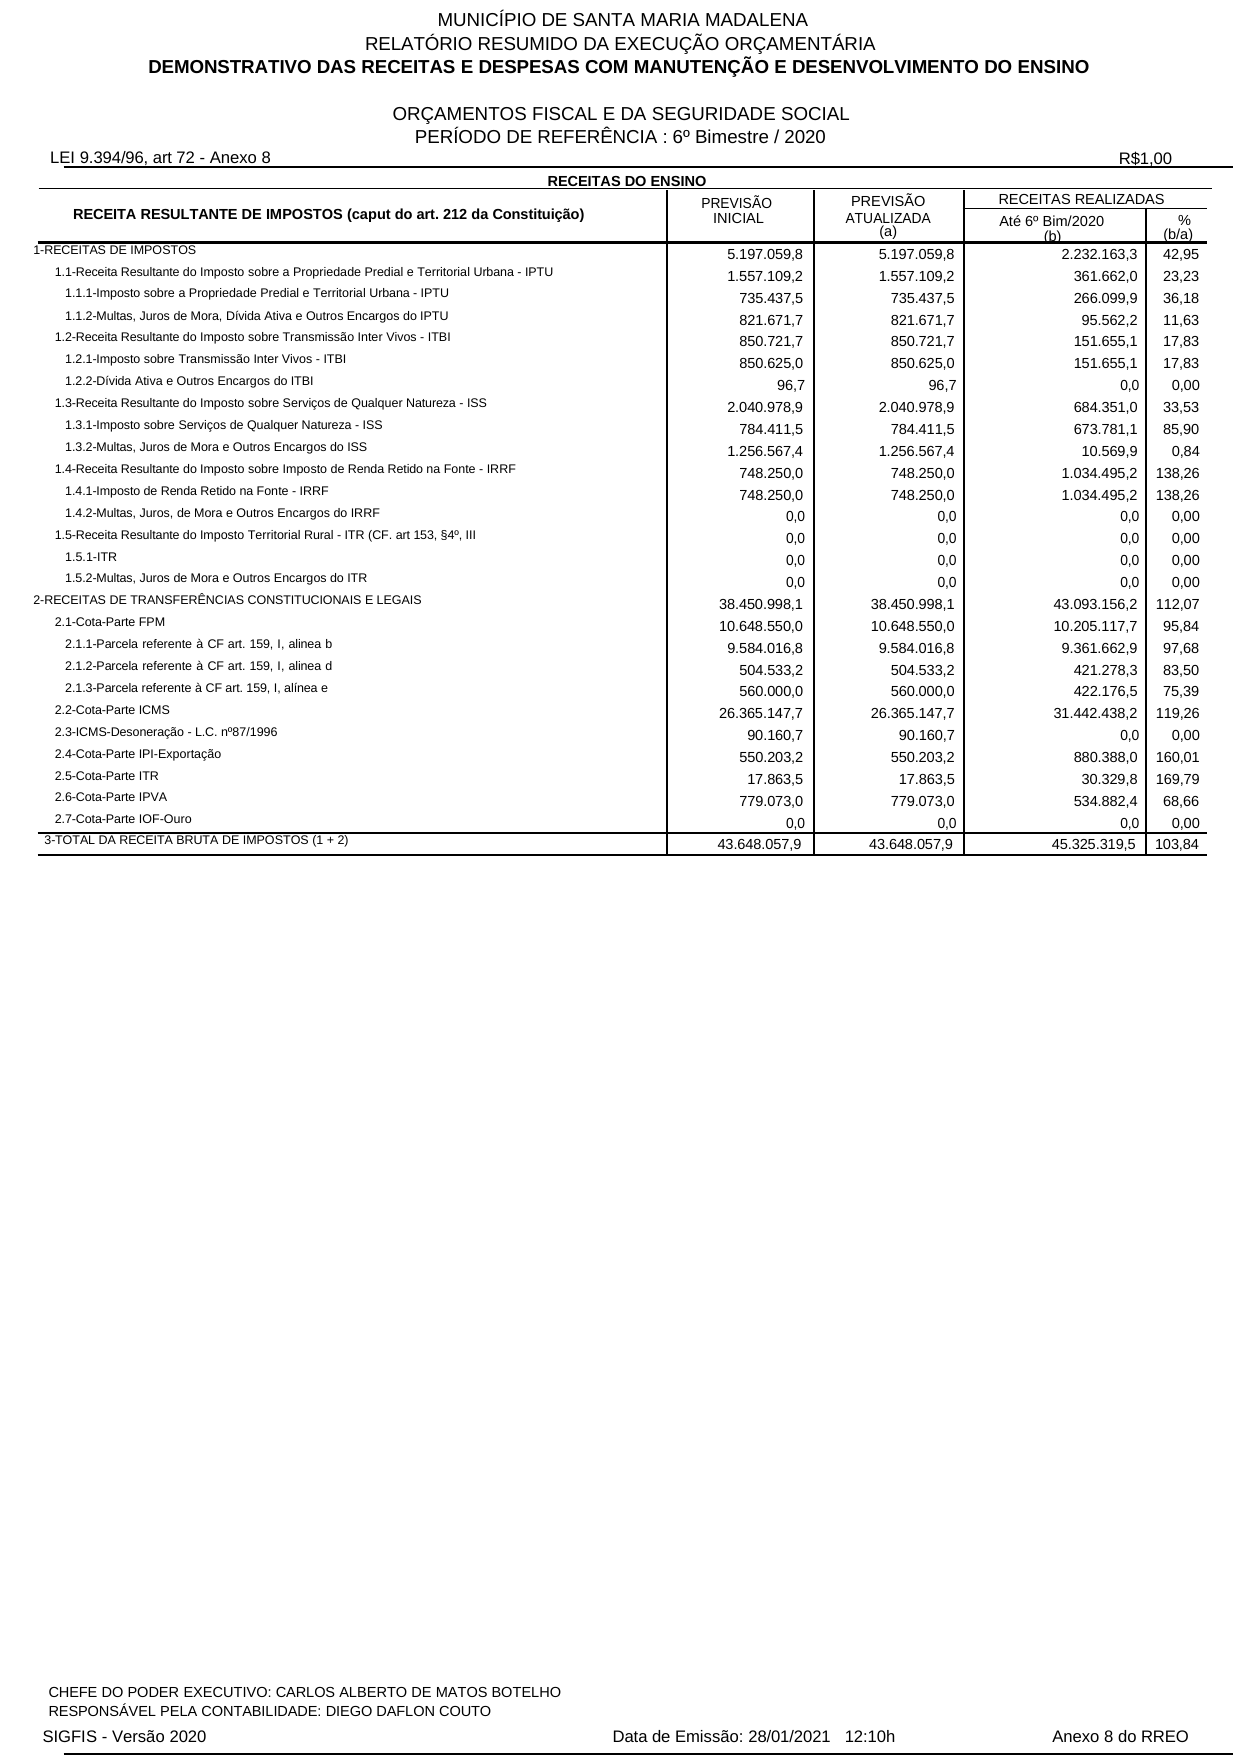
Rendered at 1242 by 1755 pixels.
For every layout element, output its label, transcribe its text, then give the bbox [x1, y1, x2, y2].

table_cell 103,84 [1147, 834, 1207, 854]
text RECEITAS DO ENSINO [38, 175, 1223, 190]
table_cell 43.648.057,9 [668, 834, 813, 854]
table_cell RECEITAS DE IMPOSTOS 1.1-Receita Resultante do Imposto sobre a Propriedade Predial e Territorial Urbana - IPTU 1.1.1-Imposto sobre a Propriedade Predial e Territorial Urbana - IPTU 1.1.2-Multas, Juros de Mora, Dívida Ativa e Outros Encargos do IPTU 1.2-Receita Resultante do Imposto sobre Transmissão Inter Vivos - ITBI 1.2.1-Imposto sobre Transmissão Inter Vivos - ITBI 1.2.2-Dívida Ativa e Outros Encargos do ITBI 1.3-Receita Resultante do Imposto sobre Serviços de Qualquer Natureza - ISS 1.3.1-Imposto sobre Serviços de Qualquer Natureza - ISS 1.3.2-Multas, Juros de Mora e Outros Encargos do ISS 1.4-Receita Resultante do Imposto sobre Imposto de Renda Retido na Fonte - IRRF 1.4.1-Imposto de Renda Retido na Fonte - IRRF 1.4.2-Multas, Juros, de Mora e Outros Encargos do IRRF 1.5-Receita Resultante do Imposto Territorial Rural - ITR (CF. art 153, §4º, III 1.5.1-ITR 1.5.2-Multas, Juros de Mora e Outros Encargos do ITR RECEITAS DE TRANSFERÊNCIAS CONSTITUCIONAIS E LEGAIS 2.1-Cota-Parte FPM 2.1.1-Parcela referente à CF art. 159, I, alinea b 2.1.2-Parcela referente à CF art. 159, I, alinea d 2.1.3-Parcela referente à CF art. 159, I, alínea e 2.2-Cota-Parte ICMS 2.3-ICMS-Desoneração - L.C. nº87/1996 2.4-Cota-Parte IPI-Exportação 2.5-Cota-Parte ITR 2.6-Cota-Parte IPVA 2.7-Cota-Parte IOF-Ouro [38, 244, 666, 832]
table_cell 42,95 23,23 36,18 11,63 17,83 17,83 0,00 33,53 85,90 0,84 138,26 138,26 0,00 0,00 0,00 0,00 112,07 95,84 97,68 83,50 75,39 119,26 0,00 160,01 169,79 68,66 0,00 [1147, 244, 1207, 832]
table_cell 3-TOTAL DA RECEITA BRUTA DE IMPOSTOS (1 + 2) [38, 834, 666, 854]
table_cell 5.197.059,8 1.557.109,2 735.437,5 821.671,7 850.721,7 850.625,0 96,7 2.040.978,9 784.411,5 1.256.567,4 748.250,0 748.250,0 0,0 0,0 0,0 0,0 38.450.998,1 10.648.550,0 9.584.016,8 504.533,2 560.000,0 26.365.147,7 90.160,7 550.203,2 17.863,5 779.073,0 0,0 [815, 244, 963, 832]
table_cell Até 6º Bim/2020 (b) [965, 209, 1145, 241]
table_cell 43.648.057,9 [815, 834, 963, 854]
table_header RECEITA RESULTANTE DE IMPOSTOS (caput do art. 212 da Constituição) [38, 190, 666, 241]
table_cell 2.232.163,3 361.662,0 266.099,9 95.562,2 151.655,1 151.655,1 0,0 684.351,0 673.781,1 10.569,9 1.034.495,2 1.034.495,2 0,0 0,0 0,0 0,0 43.093.156,2 10.205.117,7 9.361.662,9 421.278,3 422.176,5 31.442.438,2 0,0 880.388,0 30.329,8 534.882,4 0,0 [965, 244, 1145, 832]
table_header PREVISÃO INICIAL [668, 190, 813, 241]
table_cell % (b/a) [1147, 209, 1207, 241]
table_header RECEITAS REALIZADAS [965, 190, 1207, 208]
table_cell 45.325.319,5 [965, 834, 1145, 854]
table_cell 5.197.059,8 1.557.109,2 735.437,5 821.671,7 850.721,7 850.625,0 96,7 2.040.978,9 784.411,5 1.256.567,4 748.250,0 748.250,0 0,0 0,0 0,0 0,0 38.450.998,1 10.648.550,0 9.584.016,8 504.533,2 560.000,0 26.365.147,7 90.160,7 550.203,2 17.863,5 779.073,0 0,0 [668, 244, 813, 832]
table_header PREVISÃO ATUALIZADA (a) [815, 190, 963, 241]
